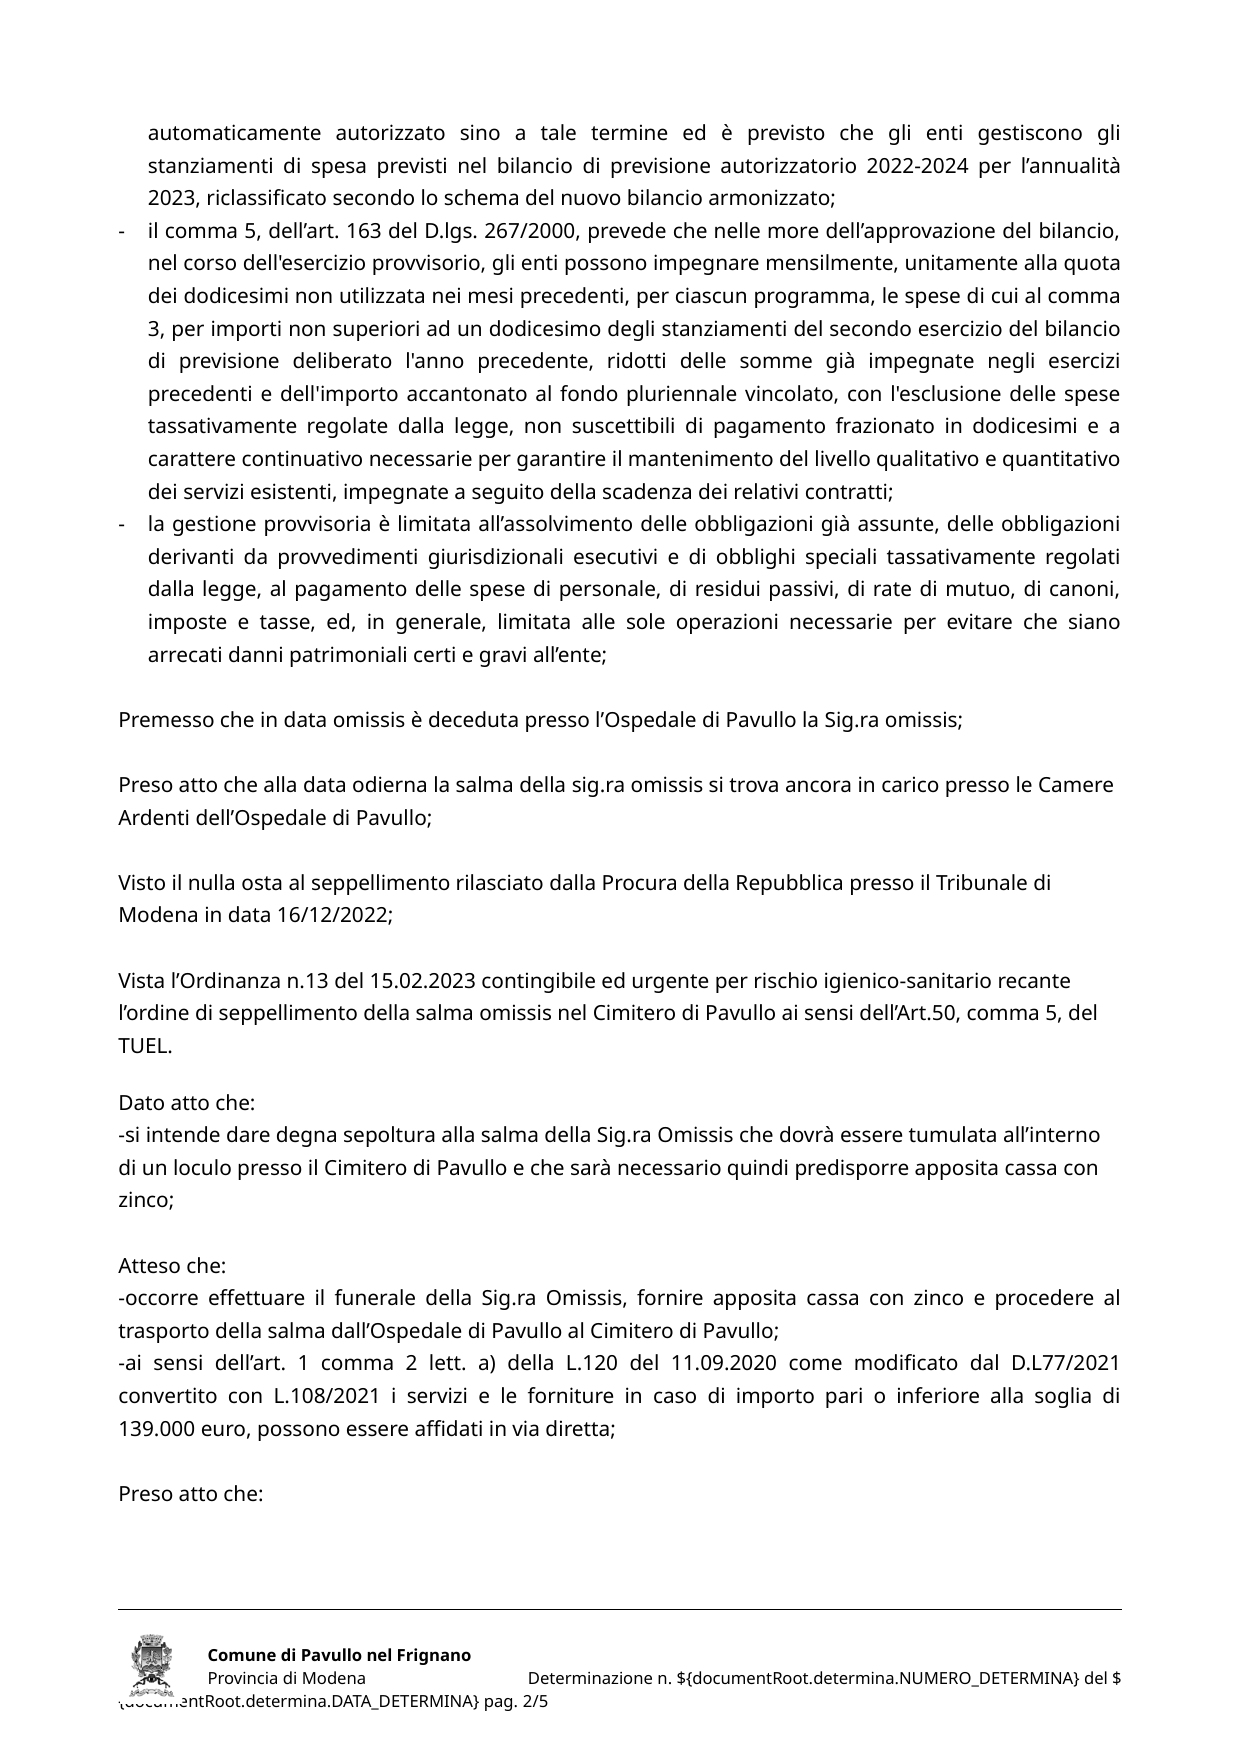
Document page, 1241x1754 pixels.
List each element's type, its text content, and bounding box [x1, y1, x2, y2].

list il comma 5, dell’art. 163 del D.lgs. 267/2000, prevede che nelle more dell’approvazione del bilancio, nel corso dell'esercizio provvisorio, gli enti possono impegnare mensilmente, unitamente alla quota dei dodicesimi non utilizzata nei mesi precedenti, per ciascun programma, le spese di cui al comma 3, per importi non superiori ad un dodicesimo degli stanziamenti del secondo esercizio del bilancio di previsione deliberato l'anno precedente, ridotti delle somme già impegnate negli esercizi precedenti e dell'importo accantonato al fondo pluriennale vincolato, con l'esclusione delle spese tassativamente regolate dalla legge, non suscettibili di pagamento frazionato in dodicesimi e a carattere continuativo necessarie per garantire il mantenimento del livello qualitativo e quantitativo dei servizi esistenti, impegnate a seguito della scadenza dei relativi contratti; [118, 216, 1122, 505]
text -occorre effettuare il funerale della Sig.ra Omissis, fornire apposita cassa con zinco e procedere al trasporto della salma dall’Ospedale di Pavullo al Cimitero di Pavullo; [118, 1283, 1122, 1344]
text Preso atto che alla data odierna la salma della sig.ra omissis si trova ancora in carico presso le Camere Ardenti dell’Ospedale di Pavullo; [118, 770, 1122, 831]
text Vista l’Ordinanza n.13 del 15.02.2023 contingibile ed urgente per rischio igienico-sanitario recante l’ordine di seppellimento della salma omissis nel Cimitero di Pavullo ai sensi dell’Art.50, comma 5, del TUEL. [118, 966, 1122, 1059]
text -si intende dare degna sepoltura alla salma della Sig.ra Omissis che dovrà essere tumulata all’interno di un loculo presso il Cimitero di Pavullo e che sarà necessario quindi predisporre apposita cassa con zinco; [118, 1120, 1122, 1214]
text Visto il nulla osta al seppellimento rilasciato dalla Procura della Repubblica presso il Tribunale di Modena in data 16/12/2022; [118, 868, 1122, 929]
text Preso atto che: [118, 1479, 1122, 1507]
text Atteso che: [118, 1251, 1122, 1279]
text Dato atto che: [118, 1088, 1122, 1116]
text Premesso che in data omissis è deceduta presso l’Ospedale di Pavullo la Sig.ra omissis; [118, 705, 1122, 733]
list la gestione provvisoria è limitata all’assolvimento delle obbligazioni già assunte, delle obbligazioni derivanti da provvedimenti giurisdizionali esecutivi e di obblighi speciali tassativamente regolati dalla legge, al pagamento delle spese di personale, di residui passivi, di rate di mutuo, di canoni, imposte e tasse, ed, in generale, limitata alle sole operazioni necessarie per evitare che siano arrecati danni patrimoniali certi e gravi all’ente; [118, 509, 1122, 668]
text -ai sensi dell’art. 1 comma 2 lett. a) della L.120 del 11.09.2020 come modificato dal D.L77/2021 convertito con L.108/2021 i servizi e le forniture in caso di importo pari o inferiore alla soglia di 139.000 euro, possono essere affidati in via diretta; [118, 1348, 1122, 1442]
picture [120, 1631, 183, 1704]
list automaticamente autorizzato sino a tale termine ed è previsto che gli enti gestiscono gli stanziamenti di spesa previsti nel bilancio di previsione autorizzatorio 2022-2024 per l’annualità 2023, riclassificato secondo lo schema del nuovo bilancio armonizzato; [118, 118, 1122, 212]
